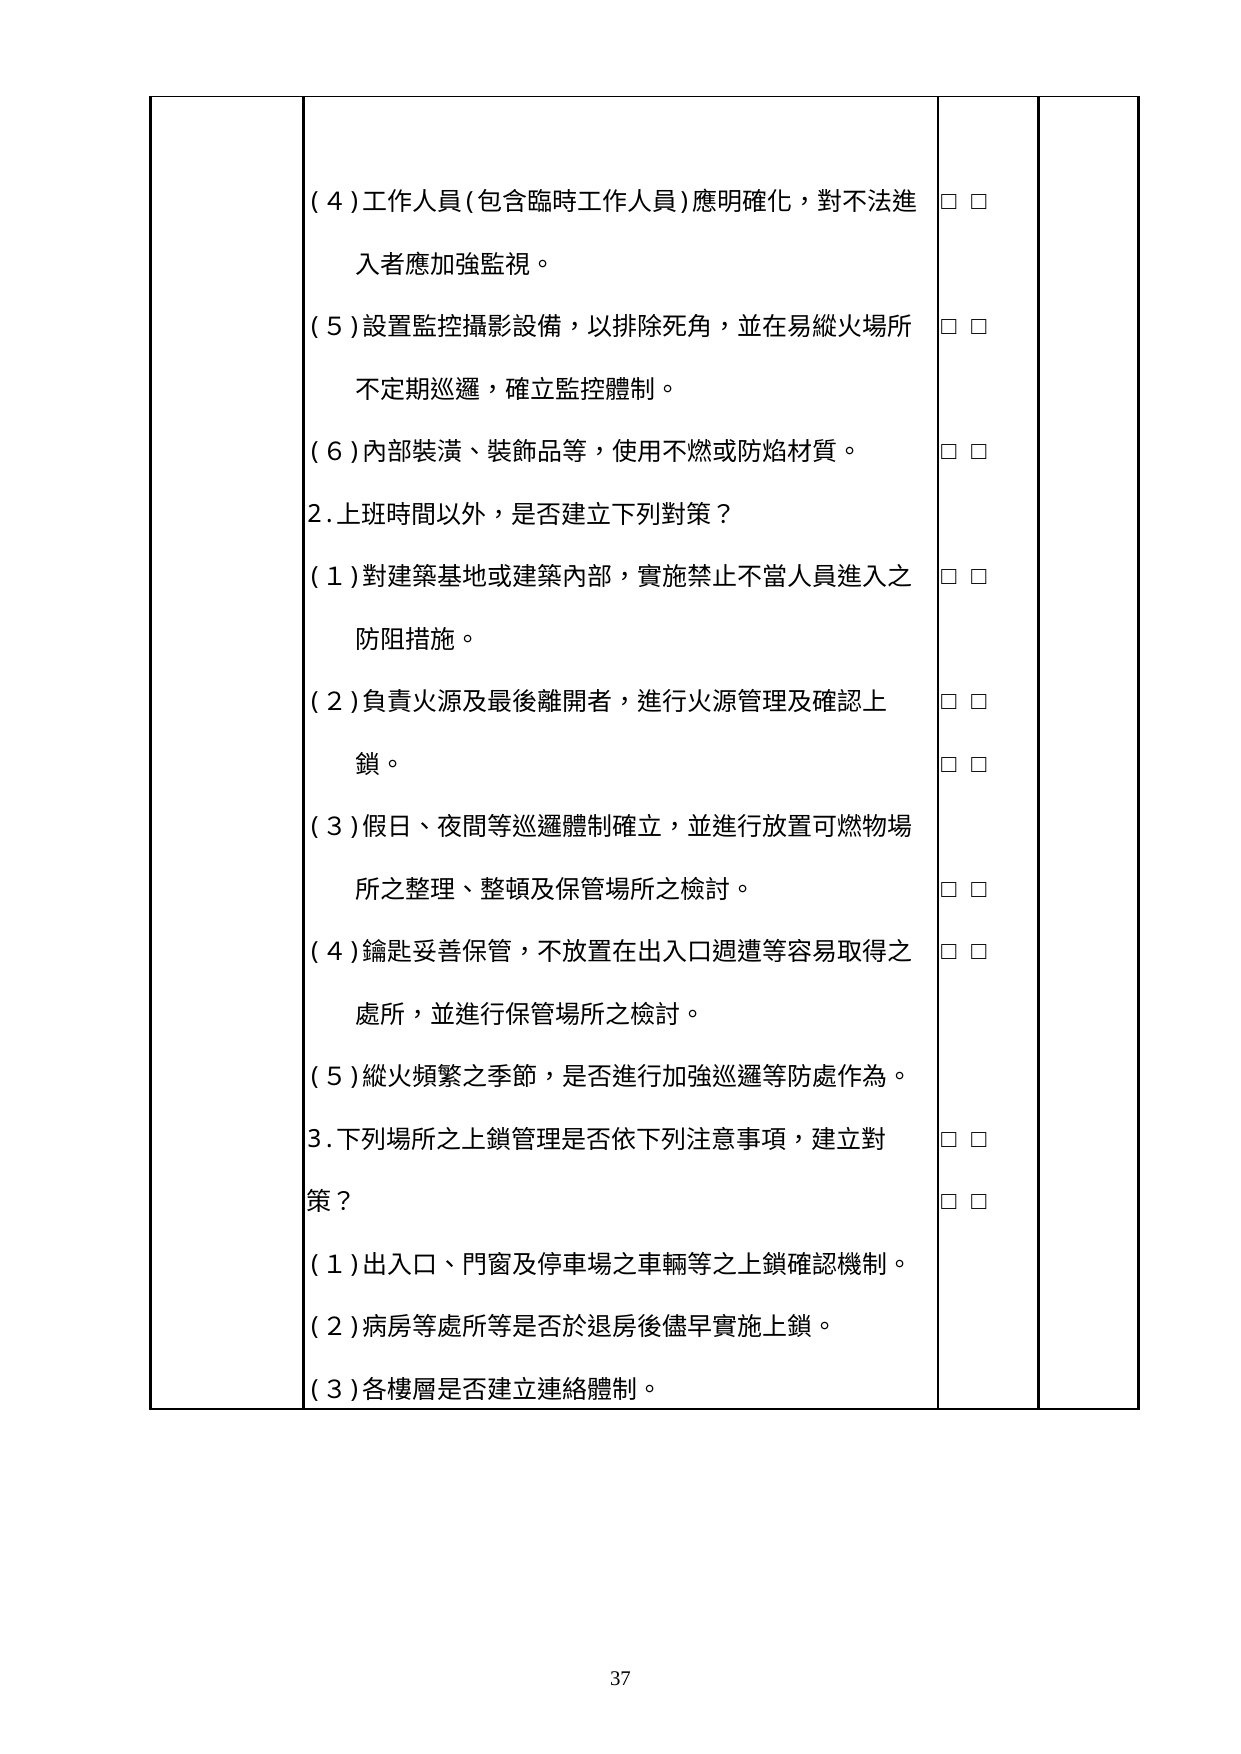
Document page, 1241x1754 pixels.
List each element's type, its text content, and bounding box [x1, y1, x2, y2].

table_cell (４)工作人員(包含臨時工作人員)應明確化，對不法進入者應加強監視。 (５)設置監控攝影設備，以排除死角，並在易縱火場所不定期巡邏，確立監控體制。 (６)內部裝潢、裝飾品等，使用不燃或防焰材質。 2.上班時間以外，是否建立下列對策？ (１)對建築基地或建築內部，實施禁止不當人員進入之防阻措施。 (２)負責火源及最後離開者，進行火源管理及確認上鎖。 (３)假日、夜間等巡邏體制確立，並進行放置可燃物場所之整理、整頓及保管場所之檢討。 (４)鑰匙妥善保管，不放置在出入口週遭等容易取得之處所，並進行保管場所之檢討。 (５)縱火頻繁之季節，是否進行加強巡邏等防處作為。 3.下列場所之上鎖管理是否依下列注意事項，建立對策？ (１)出入口、門窗及停車場之車輛等之上鎖確認機制。 (２)病房等處所等是否於退房後儘早實施上鎖。 (３)各樓層是否建立連絡體制。 [305, 97, 937, 1408]
table_cell [1040, 97, 1137, 1408]
table_cell □ □ □ □ □ □ □ □ □ □ □ □ □ □ □ □ □ □ □ □ [939, 97, 1037, 1408]
table_cell [152, 97, 302, 1408]
